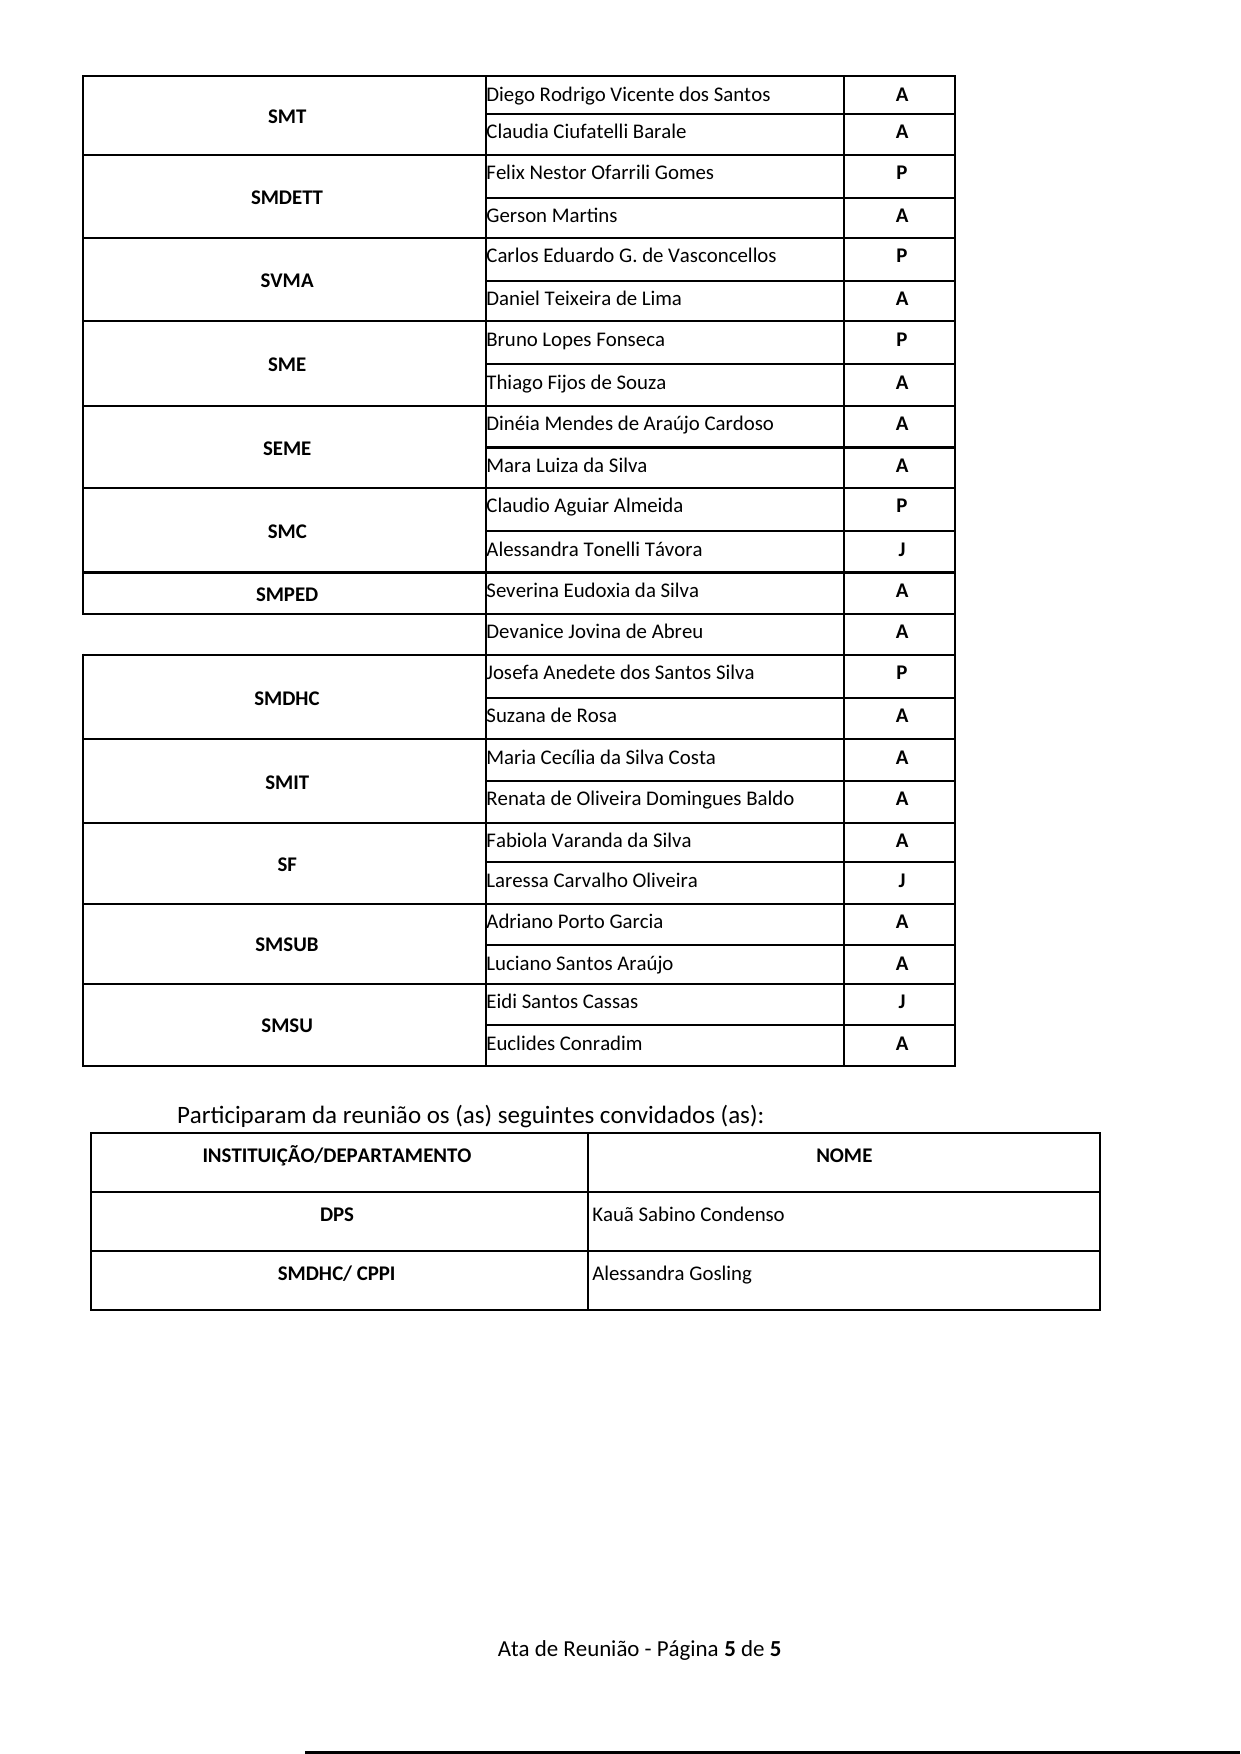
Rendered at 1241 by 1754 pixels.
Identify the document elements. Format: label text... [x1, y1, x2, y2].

table_cell SMSU [84, 985, 485, 1064]
table_cell Maria Cecília da Silva Costa [487, 740, 843, 780]
table_cell Eidi Santos Cassas [487, 985, 843, 1024]
table_cell Devanice Jovina de Abreu [487, 615, 843, 653]
table_cell A [845, 615, 954, 653]
table_cell J [845, 863, 954, 903]
table_header NOME [816, 1134, 1099, 1191]
table_header [589, 1134, 816, 1191]
table_cell SMIT [84, 740, 485, 822]
table_cell SMDHC/ CPPI [92, 1252, 587, 1309]
table_cell Claudio Aguiar Almeida [487, 489, 843, 530]
table_cell Kauã Sabino Condenso [589, 1193, 816, 1250]
table_cell Adriano Porto Garcia [487, 905, 843, 944]
table_cell A [845, 946, 954, 982]
table_cell A [845, 574, 954, 613]
table_cell J [845, 985, 954, 1024]
table_cell SMDETT [84, 156, 485, 237]
table_cell SF [84, 824, 485, 903]
table_cell A [845, 824, 954, 861]
table_cell A [845, 699, 954, 738]
table_cell Bruno Lopes Fonseca [487, 322, 843, 363]
table_cell Alessandra Tonelli Távora [487, 532, 843, 571]
table_cell DPS [92, 1193, 587, 1250]
table_cell A [845, 740, 954, 780]
table_cell P [845, 322, 954, 363]
table_cell P [845, 239, 954, 280]
table_cell Mara Luiza da Silva [487, 449, 843, 487]
table_cell J [845, 532, 954, 571]
table_cell SVMA [84, 239, 485, 320]
table_cell A [845, 407, 954, 446]
table_cell Fabiola Varanda da Silva [487, 824, 843, 861]
table_cell A [845, 115, 954, 153]
table_cell A [845, 199, 954, 237]
table_cell A [845, 282, 954, 320]
table_cell SMT [84, 77, 485, 153]
table_cell P [845, 489, 954, 530]
table_cell A [845, 905, 954, 944]
table_cell SEME [84, 407, 485, 487]
table_cell Claudia Ciufatelli Barale [487, 115, 843, 153]
table_cell P [845, 656, 954, 697]
table_cell [816, 1193, 1099, 1250]
table_cell Luciano Santos Araújo [487, 946, 843, 982]
table_cell A [845, 782, 954, 822]
table_cell Thiago Fijos de Souza [487, 365, 843, 404]
table_cell Laressa Carvalho Oliveira [487, 863, 843, 903]
table_cell SMC [84, 489, 485, 571]
table_cell Daniel Teixeira de Lima [487, 282, 843, 320]
table_cell Renata de Oliveira Domingues Baldo [487, 782, 843, 822]
table_cell SME [84, 322, 485, 404]
table_cell P [845, 156, 954, 197]
text Participaram da reunião os (as) seguintes convidados (as): [177, 1099, 1107, 1130]
table_cell [816, 1252, 1099, 1309]
table_cell SMSUB [84, 905, 485, 982]
table_cell Gerson Martins [487, 199, 843, 237]
table_header INSTITUIÇÃO/DEPARTAMENTO [92, 1134, 587, 1191]
table_cell Felix Nestor Ofarrili Gomes [487, 156, 843, 197]
table_cell A [845, 1026, 954, 1064]
table_cell Diego Rodrigo Vicente dos Santos [487, 77, 843, 113]
table_cell A [845, 77, 954, 113]
table_cell Severina Eudoxia da Silva [487, 574, 843, 613]
table_cell Josefa Anedete dos Santos Silva [487, 656, 843, 697]
table_cell Carlos Eduardo G. de Vasconcellos [487, 239, 843, 280]
table_cell A [845, 449, 954, 487]
table_cell Suzana de Rosa [487, 699, 843, 738]
table_cell SMPED [84, 574, 485, 613]
table_cell Alessandra Gosling [589, 1252, 816, 1309]
table_cell SMDHC [84, 656, 485, 738]
table_cell Dinéia Mendes de Araújo Cardoso [487, 407, 843, 446]
table_cell A [845, 365, 954, 404]
table_cell Euclides Conradim [487, 1026, 843, 1064]
